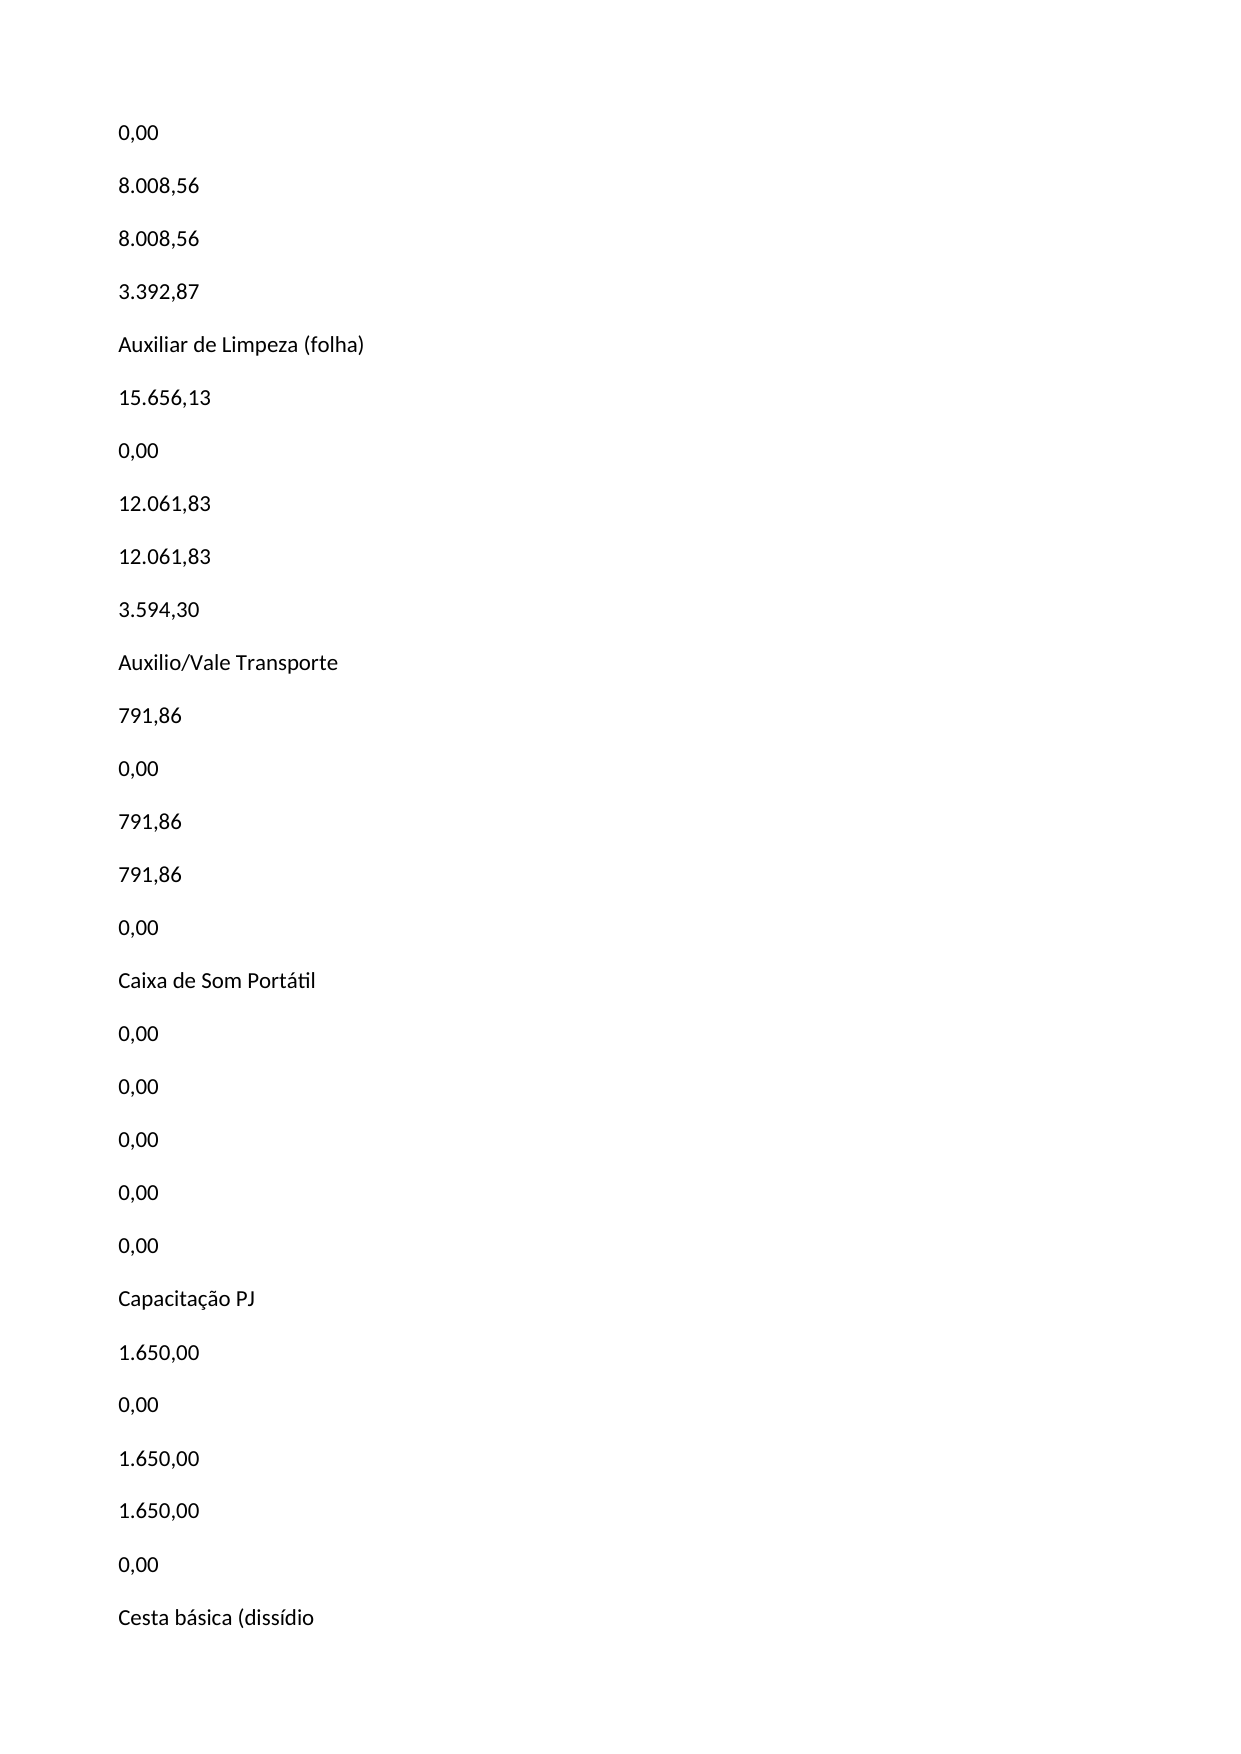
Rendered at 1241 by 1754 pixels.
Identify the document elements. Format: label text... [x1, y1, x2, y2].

text 0,00 [118, 913, 1122, 941]
text 0,00 [118, 754, 1122, 782]
text 0,00 [118, 1391, 1122, 1419]
text 0,00 [118, 1072, 1122, 1101]
text 8.008,56 [118, 224, 1122, 252]
text 791,86 [118, 807, 1122, 835]
text 0,00 [118, 436, 1122, 464]
text 0,00 [118, 1550, 1122, 1578]
text 15.656,13 [118, 383, 1122, 411]
text Capacitação PJ [118, 1284, 1122, 1313]
text 0,00 [118, 1178, 1122, 1207]
text 1.650,00 [118, 1338, 1122, 1366]
text Cesta básica (dissídio [118, 1603, 1122, 1631]
text 791,86 [118, 701, 1122, 729]
text 1.650,00 [118, 1497, 1122, 1525]
text 3.594,30 [118, 595, 1122, 623]
text 8.008,56 [118, 171, 1122, 199]
text Auxilio/Vale Transporte [118, 648, 1122, 676]
text 0,00 [118, 118, 1122, 146]
text Auxiliar de Limpeza (folha) [118, 330, 1122, 358]
text 0,00 [118, 1019, 1122, 1047]
text 0,00 [118, 1126, 1122, 1153]
text 12.061,83 [118, 542, 1122, 570]
text 791,86 [118, 860, 1122, 888]
text 1.650,00 [118, 1444, 1122, 1472]
text Caixa de Som Portátil [118, 966, 1122, 994]
text 0,00 [118, 1232, 1122, 1259]
text 3.392,87 [118, 277, 1122, 305]
text 12.061,83 [118, 489, 1122, 517]
